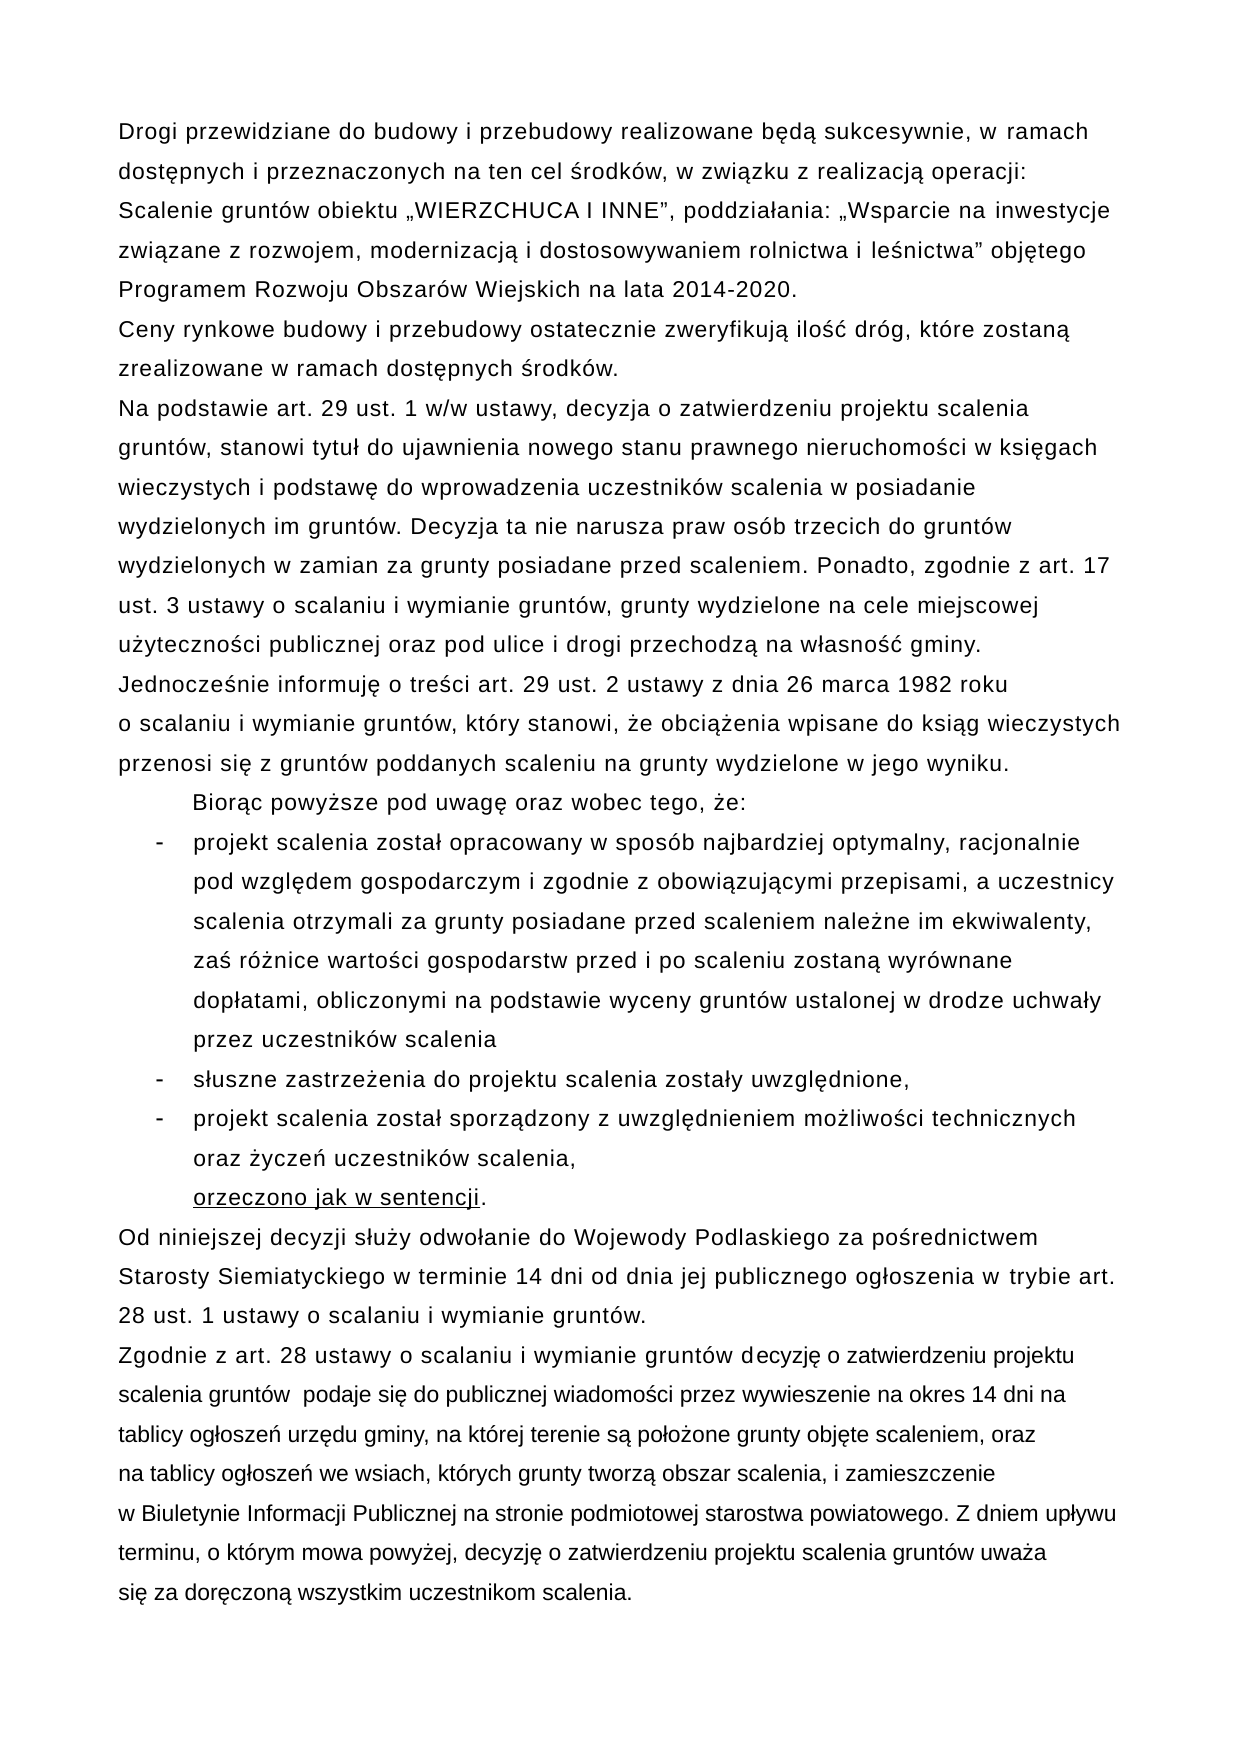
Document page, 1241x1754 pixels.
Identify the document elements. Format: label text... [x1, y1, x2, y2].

text Biorąc powyższe pod uwagę oraz wobec tego, że: [118, 789, 1122, 816]
list projekt scalenia został opracowany w sposób najbardziej optymalny, racjonalnie pod względem gospodarczym i zgodnie z obowiązującymi przepisami, a uczestnicy scalenia otrzymali za grunty posiadane przed scaleniem należne im ekwiwalenty, zaś różnice wartości gospodarstw przed i po scaleniu zostaną wyrównane dopłatami, obliczonymi na podstawie wyceny gruntów ustalonej w drodze uchwały przez uczestników scalenia [156, 829, 1122, 1052]
text Zgodnie z art. 28 ustawy o scalaniu i wymianie gruntów decyzję o zatwierdzeniu projektu scalenia gruntów podaje się do publicznej wiadomości przez wywieszenie na okres 14 dni na tablicy ogłoszeń urzędu gminy, na której terenie są położone grunty objęte scaleniem, oraz na tablicy ogłoszeń we wsiach, których grunty tworzą obszar scalenia, i zamieszczenie w Biuletynie Informacji Publicznej na stronie podmiotowej starostwa powiatowego. Z dniem upływu terminu, o którym mowa powyżej, decyzję o zatwierdzeniu projektu scalenia gruntów uważa się za doręczoną wszystkim uczestnikom scalenia. [118, 1342, 1122, 1605]
text Jednocześnie informuję o treści art. 29 ust. 2 ustawy z dnia 26 marca 1982 roku o scalaniu i wymianie gruntów, który stanowi, że obciążenia wpisane do ksiąg wieczystych przenosi się z gruntów poddanych scaleniu na grunty wydzielone w jego wyniku. [118, 671, 1122, 776]
text Od niniejszej decyzji służy odwołanie do Wojewody Podlaskiego za pośrednictwem Starosty Siemiatyckiego w terminie 14 dni od dnia jej publicznego ogłoszenia w trybie art. 28 ust. 1 ustawy o scalaniu i wymianie gruntów. [118, 1223, 1122, 1329]
list słuszne zastrzeżenia do projektu scalenia zostały uwzględnione, [156, 1066, 1122, 1092]
text Drogi przewidziane do budowy i przebudowy realizowane będą sukcesywnie, w ramach dostępnych i przeznaczonych na ten cel środków, w związku z realizacją operacji: Scalenie gruntów obiektu „WIERZCHUCA I INNE”, poddziałania: „Wsparcie na inwestycje związane z rozwojem, modernizacją i dostosowywaniem rolnictwa i leśnictwa” objętego Programem Rozwoju Obszarów Wiejskich na lata 2014-2020. [118, 118, 1122, 302]
list projekt scalenia został sporządzony z uwzględnieniem możliwości technicznych oraz życzeń uczestników scalenia, [156, 1105, 1122, 1171]
text Na podstawie art. 29 ust. 1 w/w ustawy, decyzja o zatwierdzeniu projektu scalenia gruntów, stanowi tytuł do ujawnienia nowego stanu prawnego nieruchomości w księgach wieczystych i podstawę do wprowadzenia uczestników scalenia w posiadanie wydzielonych im gruntów. Decyzja ta nie narusza praw osób trzecich do gruntów wydzielonych w zamian za grunty posiadane przed scaleniem. Ponadto, zgodnie z art. 17 ust. 3 ustawy o scalaniu i wymianie gruntów, grunty wydzielone na cele miejscowej użyteczności publicznej oraz pod ulice i drogi przechodzą na własność gminy. [118, 394, 1122, 658]
list orzeczono jak w sentencji. [156, 1184, 1122, 1210]
text Ceny rynkowe budowy i przebudowy ostatecznie zweryfikują ilość dróg, które zostaną zrealizowane w ramach dostępnych środków. [118, 316, 1122, 381]
